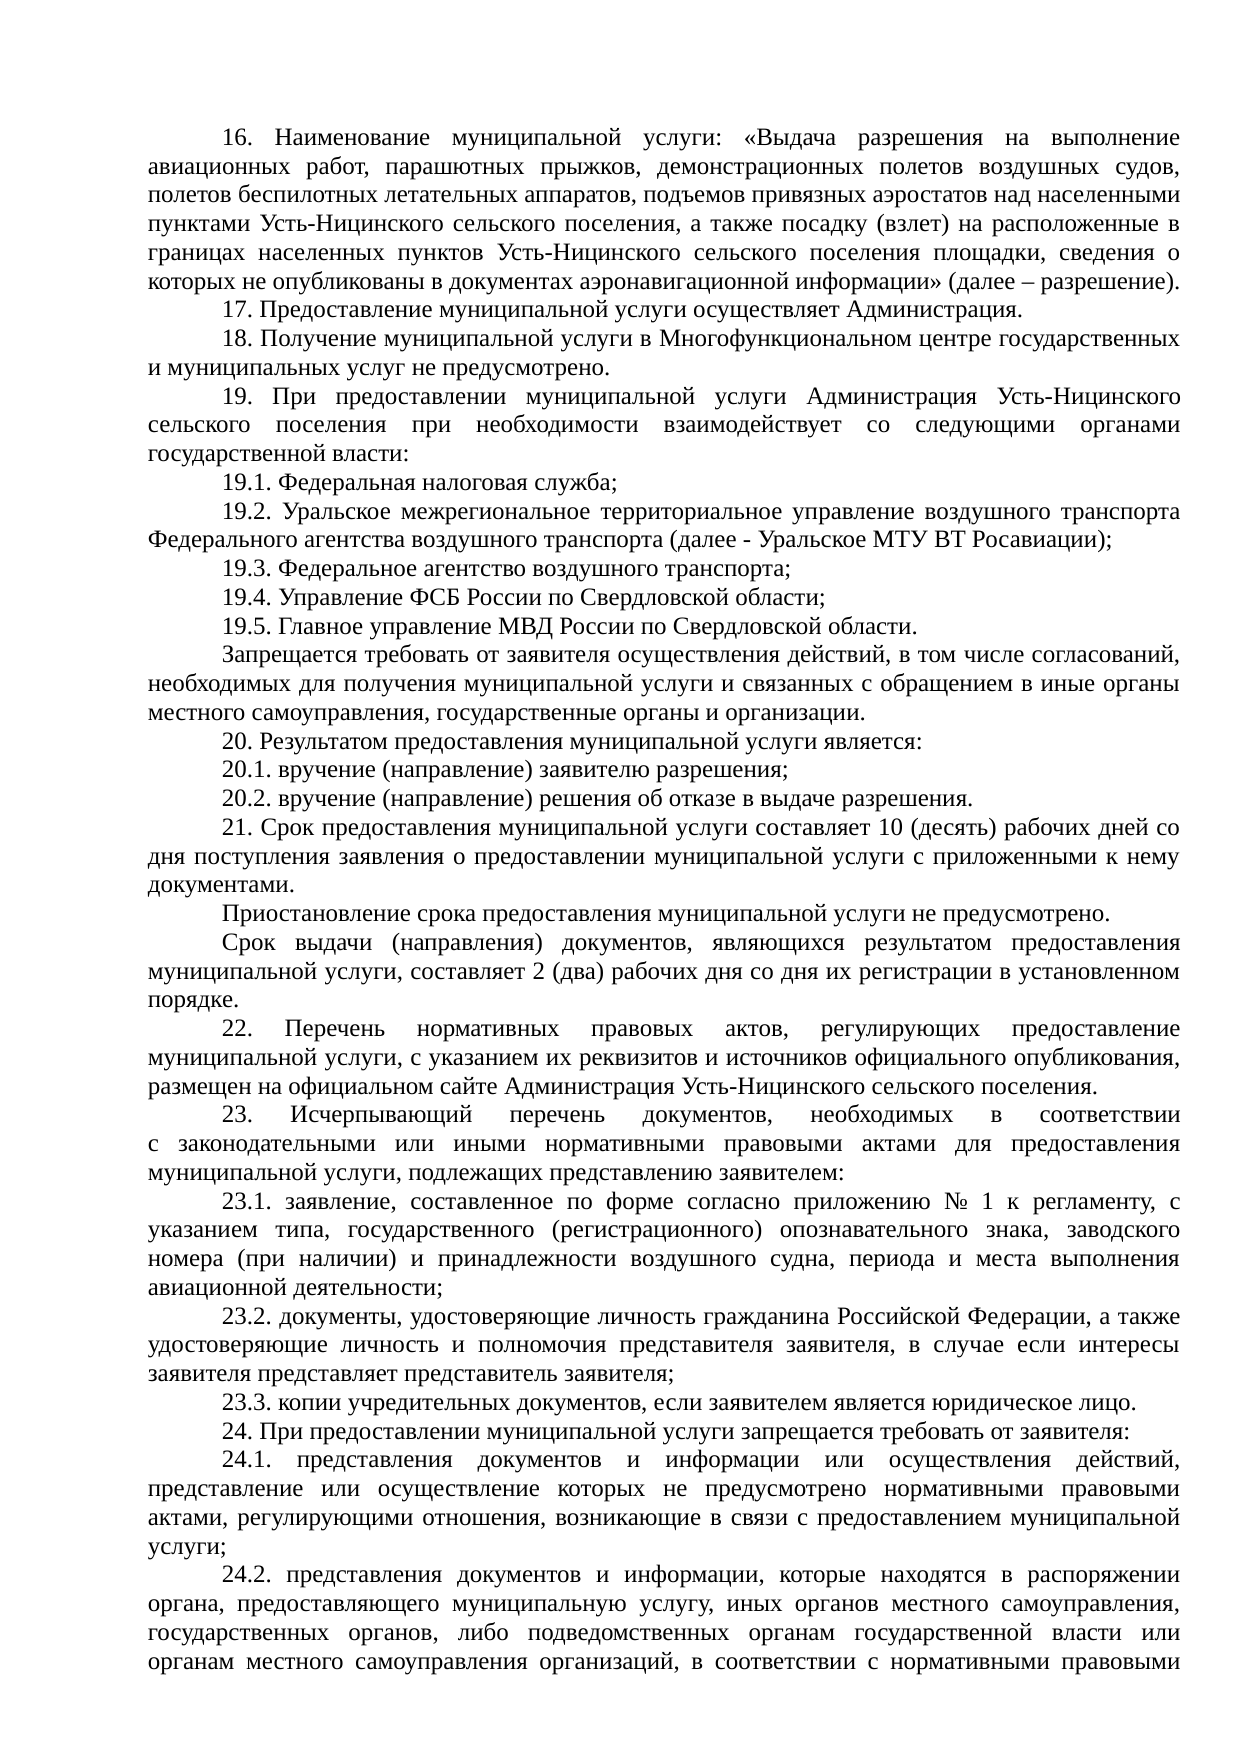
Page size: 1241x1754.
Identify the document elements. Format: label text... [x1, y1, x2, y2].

text 20.1. вручение (направление) заявителю разрешения; [148, 754, 1181, 783]
text 23.1. заявление, составленное по форме согласно приложению № 1 к регламенту, с указанием типа, государственного (регистрационного) опознавательного знака, заводского номера (при наличии) и принадлежности воздушного судна, периода и места выполнения авиационной деятельности; [148, 1186, 1181, 1301]
text 20.2. вручение (направление) решения об отказе в выдаче разрешения. [148, 783, 1181, 812]
text Запрещается требовать от заявителя осуществления действий, в том числе согласований, необходимых для получения муниципальной услуги и связанных с обращением в иные органы местного самоуправления, государственные органы и организации. [148, 639, 1181, 726]
text 18. Получение муниципальной услуги в Многофункциональном центре государственных и муниципальных услуг не предусмотрено. [148, 323, 1181, 381]
text 16. Наименование муниципальной услуги: «Выдача разрешения на выполнение авиационных работ, парашютных прыжков, демонстрационных полетов воздушных судов, полетов беспилотных летательных аппаратов, подъемов привязных аэростатов над населенными пунктами Усть-Ницинского сельского поселения, а также посадку (взлет) на расположенные в границах населенных пунктов Усть-Ницинского сельского поселения площадки, сведения о которых не опубликованы в документах аэронавигационной информации» (далее – разрешение). [148, 122, 1181, 294]
text 20. Результатом предоставления муниципальной услуги является: [148, 726, 1181, 754]
text 19.4. Управление ФСБ России по Свердловской области; [148, 582, 1181, 611]
text 24.2. представления документов и информации, которые находятся в распоряжении органа, предоставляющего муниципальную услугу, иных органов местного самоуправления, государственных органов, либо подведомственных органам государственной власти или органам местного самоуправления организаций, в соответствии с нормативными правовыми [148, 1559, 1181, 1674]
text 19. При предоставлении муниципальной услуги Администрация Усть-Ницинского сельского поселения при необходимости взаимодействует со следующими органами государственной власти: [148, 381, 1181, 467]
text 21. Срок предоставления муниципальной услуги составляет 10 (десять) рабочих дней со дня поступления заявления о предоставлении муниципальной услуги с приложенными к нему документами. [148, 812, 1181, 898]
text Приостановление срока предоставления муниципальной услуги не предусмотрено. [148, 898, 1181, 927]
text 23.2. документы, удостоверяющие личность гражданина Российской Федерации, а также удостоверяющие личность и полномочия представителя заявителя, в случае если интересы заявителя представляет представитель заявителя; [148, 1301, 1181, 1387]
text 23. Исчерпывающий перечень документов, необходимых в соответствии с законодательными или иными нормативными правовыми актами для предоставления муниципальной услуги, подлежащих представлению заявителем: [148, 1099, 1181, 1186]
text 24. При предоставлении муниципальной услуги запрещается требовать от заявителя: [148, 1416, 1181, 1444]
text 19.5. Главное управление МВД России по Свердловской области. [148, 611, 1181, 639]
text 22. Перечень нормативных правовых актов, регулирующих предоставление муниципальной услуги, с указанием их реквизитов и источников официального опубликования, размещен на официальном сайте Администрация Усть-Ницинского сельского поселения. [148, 1013, 1181, 1099]
text Срок выдачи (направления) документов, являющихся результатом предоставления муниципальной услуги, составляет 2 (два) рабочих дня со дня их регистрации в установленном порядке. [148, 927, 1181, 1013]
text 17. Предоставление муниципальной услуги осуществляет Администрация. [148, 294, 1181, 323]
text 23.3. копии учредительных документов, если заявителем является юридическое лицо. [148, 1387, 1181, 1416]
text 19.3. Федеральное агентство воздушного транспорта; [148, 553, 1181, 582]
text 24.1. представления документов и информации или осуществления действий, представление или осуществление которых не предусмотрено нормативными правовыми актами, регулирующими отношения, возникающие в связи с предоставлением муниципальной услуги; [148, 1444, 1181, 1559]
text 19.1. Федеральная налоговая служба; [148, 467, 1181, 496]
text 19.2. Уральское межрегиональное территориальное управление воздушного транспорта Федерального агентства воздушного транспорта (далее - Уральское МТУ ВТ Росавиации); [148, 496, 1181, 553]
